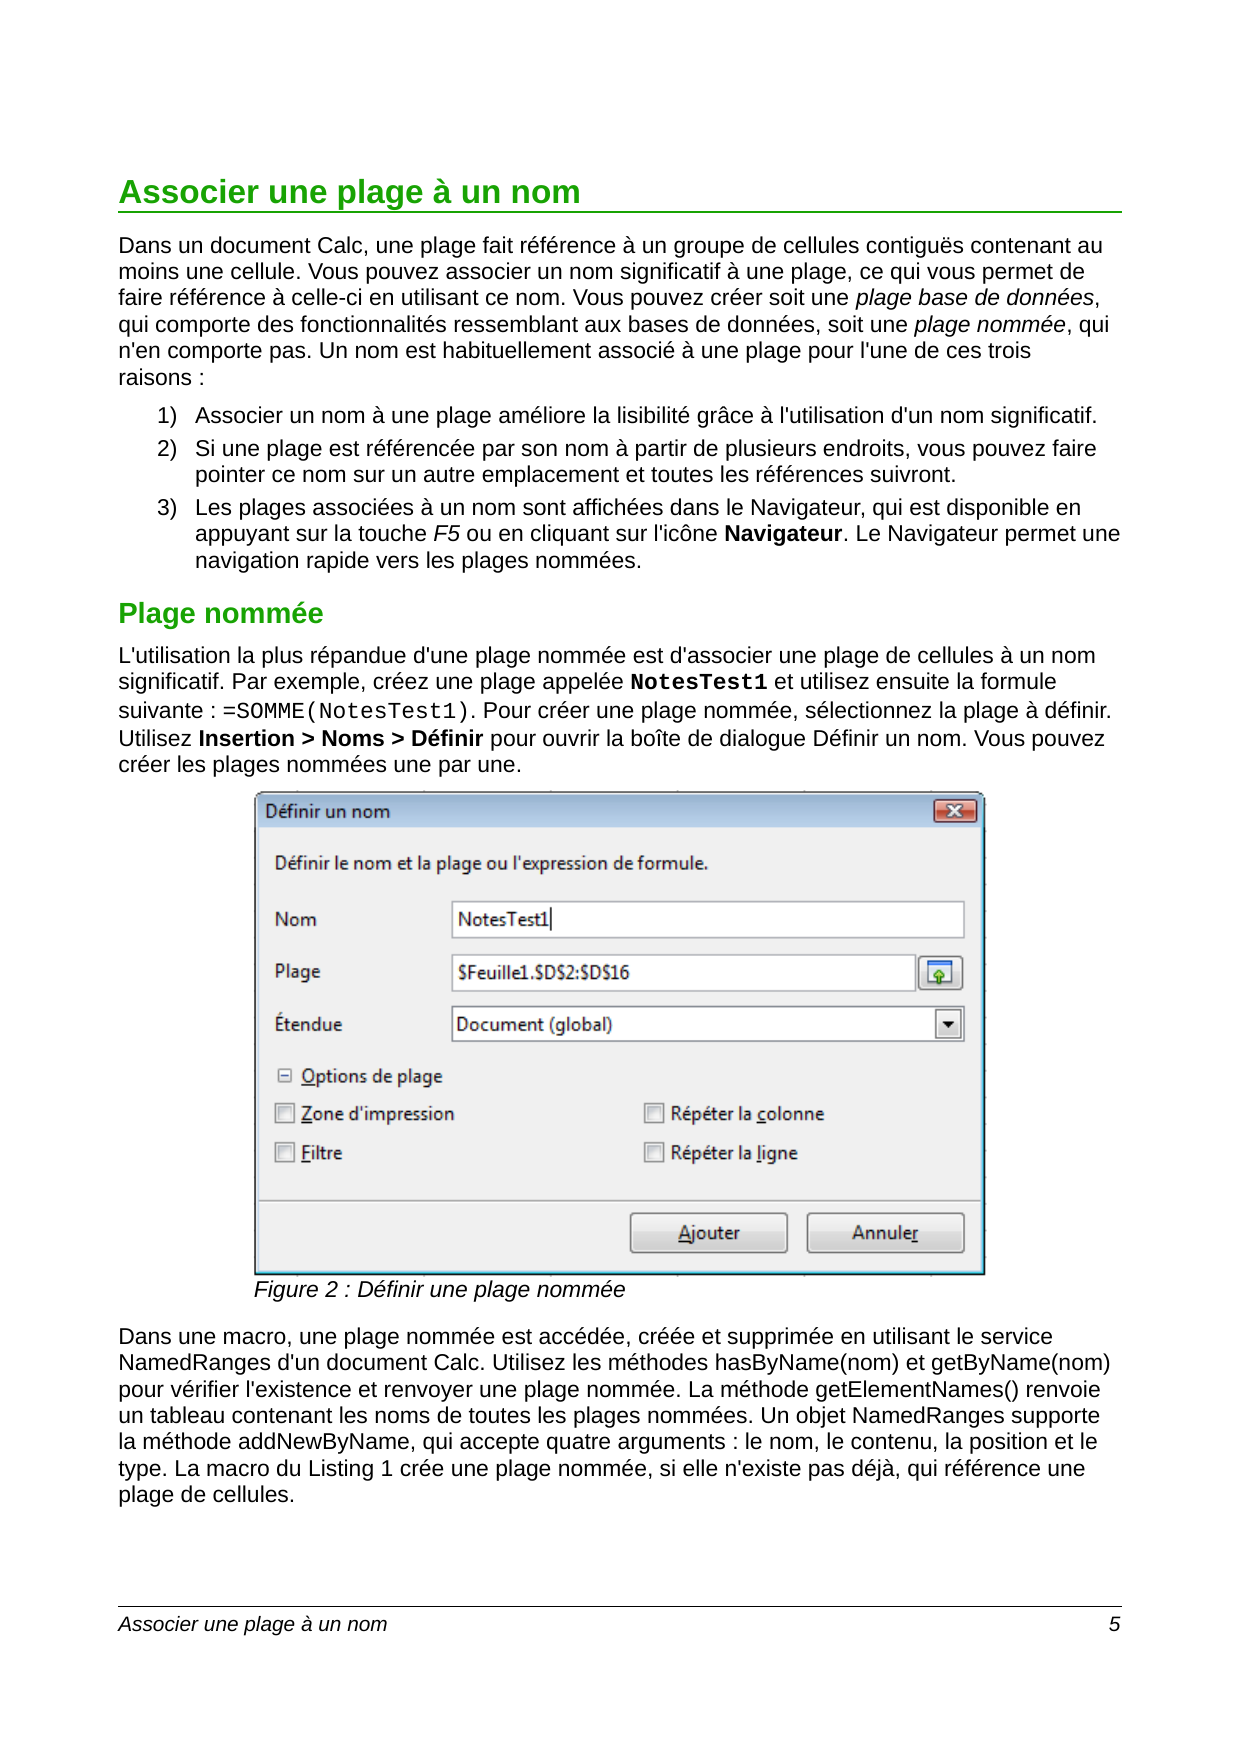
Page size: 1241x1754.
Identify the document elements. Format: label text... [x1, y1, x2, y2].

list Les plages associées à un nom sont affichées dans le Navigateur, qui est disponible en appuyant sur la touche F5 ou en cliquant sur l'icône Navigateur. Le Navigateur permet une navigation rapide vers les plages nommées. [177, 494, 1122, 573]
subtitle Associer une plage à un nom [118, 172, 1122, 211]
list Si une plage est référencée par son nom à partir de plusieurs endroits, vous pouvez faire pointer ce nom sur un autre emplacement et toutes les références suivront. [177, 435, 1122, 488]
text Figure 2 : Définir une plage nommée [254, 1277, 987, 1302]
text Dans une macro, une plage nommée est accédée, créée et supprimée en utilisant le service NamedRanges d'un document Calc. Utilisez les méthodes hasByName(nom) et getByName(nom) pour vérifier l'existence et renvoyer une plage nommée. La méthode getElementNames() renvoie un tableau contenant les noms de toutes les plages nommées. Un objet NamedRanges supporte la méthode addNewByName, qui accepte quatre arguments : le nom, le contenu, la position et le type. La macro du Listing 1 crée une plage nommée, si elle n'existe pas déjà, qui référence une plage de cellules. [118, 1323, 1122, 1507]
list Associer un nom à une plage améliore la lisibilité grâce à l'utilisation d'un nom significatif. [177, 402, 1122, 429]
picture [253, 790, 987, 1277]
subtitle Plage nommée [118, 596, 1122, 629]
text Dans un document Calc, une plage fait référence à un groupe de cellules contiguës contenant au moins une cellule. Vous pouvez associer un nom significatif à une plage, ce qui vous permet de faire référence à celle-ci en utilisant ce nom. Vous pouvez créer soit une plage base de données, qui comporte des fonctionnalités ressemblant aux bases de données, soit une plage nommée, qui n'en comporte pas. Un nom est habituellement associé à une plage pour l'une de ces trois raisons : [118, 232, 1122, 390]
text L'utilisation la plus répandue d'une plage nommée est d'associer une plage de cellules à un nom significatif. Par exemple, créez une plage appelée NotesTest1 et utilisez ensuite la formule suivante : =SOMME(NotesTest1). Pour créer une plage nommée, sélectionnez la plage à définir. Utilisez Insertion > Noms > Définir pour ouvrir la boîte de dialogue Définir un nom. Vous pouvez créer les plages nommées une par une. [118, 642, 1122, 778]
